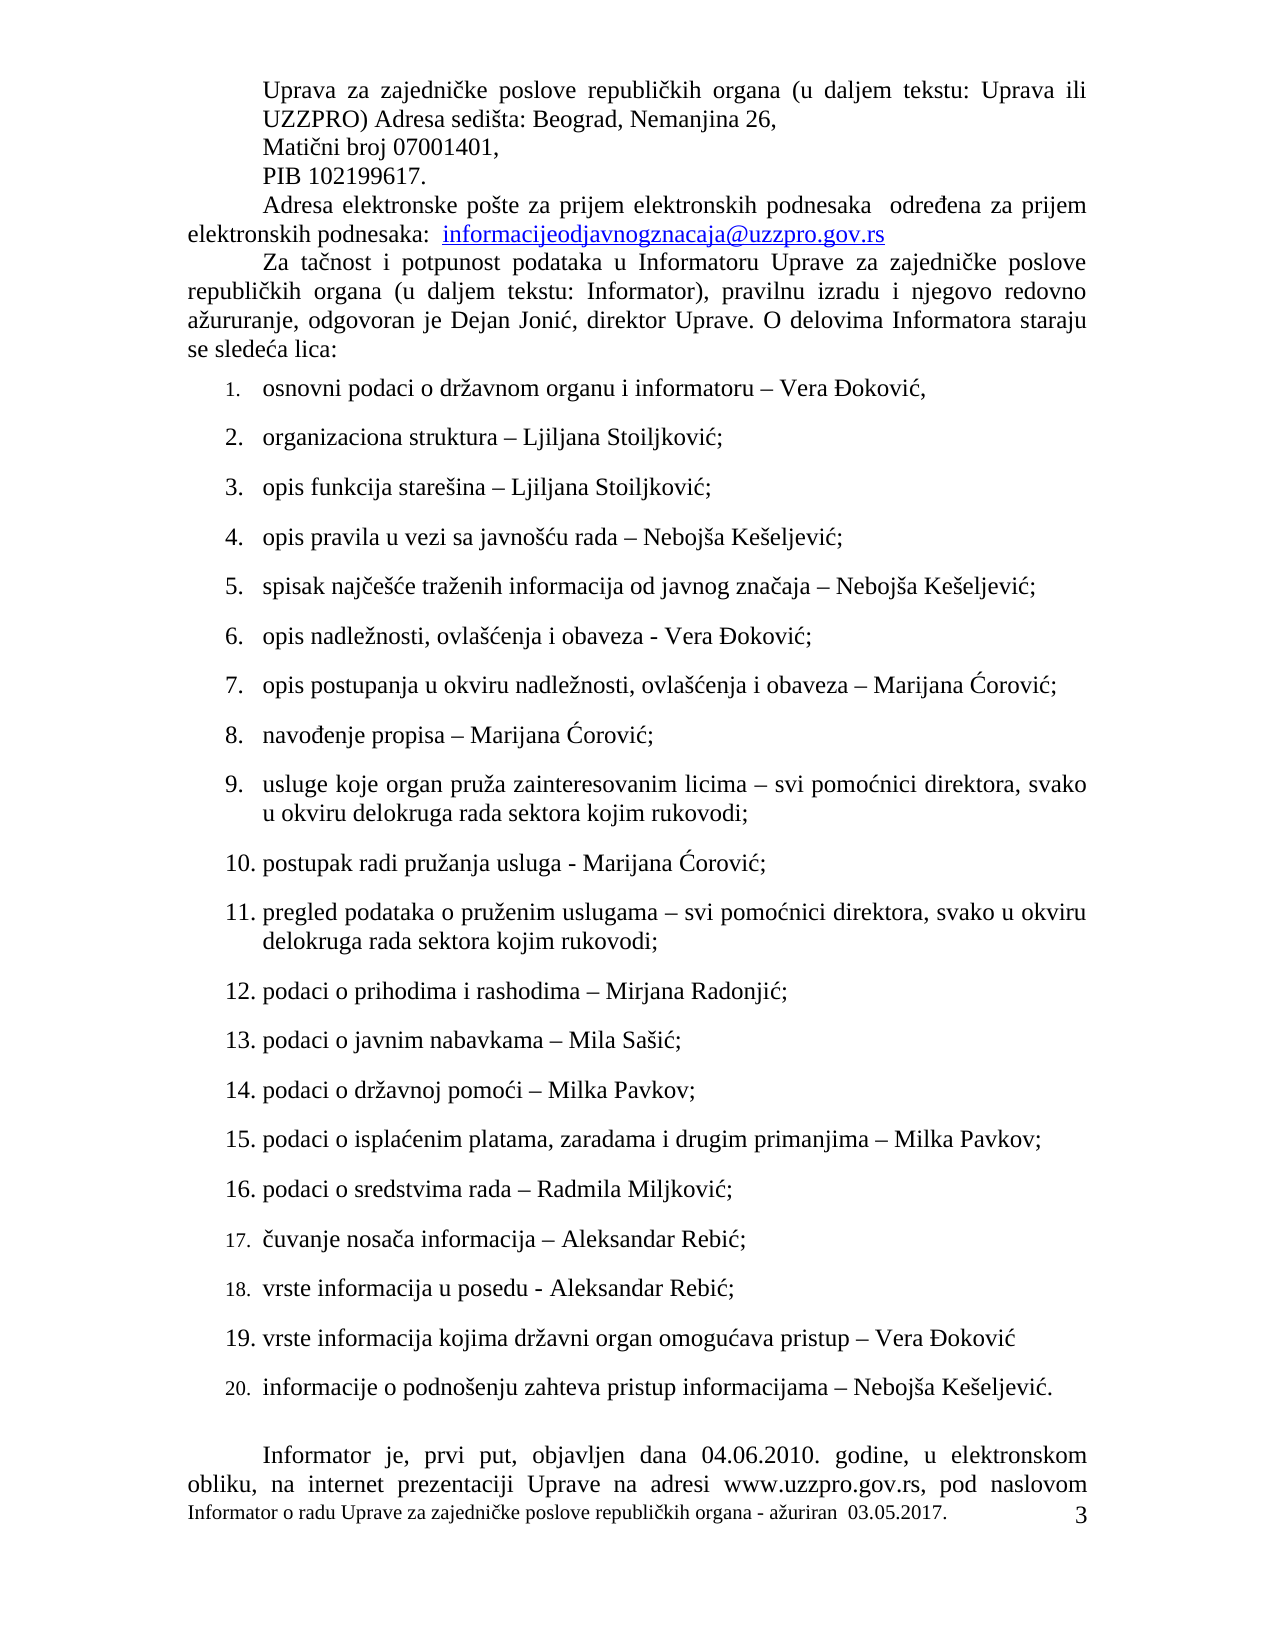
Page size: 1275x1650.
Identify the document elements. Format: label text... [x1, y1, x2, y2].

list osnovni podaci o državnom organu i informatoru – Vera Đoković, [225, 373, 1087, 402]
list podaci o javnim nabavkama – Mila Sašić; [225, 1025, 1087, 1054]
text Matični broj 07001401, [262, 132, 1087, 161]
list vrste informacija u posedu - Aleksandar Rebić; [225, 1273, 1087, 1302]
list opis postupanja u okviru nadležnosti, ovlašćenja i obaveza – Marijana Ćorović; [225, 670, 1087, 699]
text Informator je, prvi put, objavlјen dana 04.06.2010. godine, u elektronskom obliku, na internet prezentaciji Uprave na adresi www.uzzpro.gov.rs, pod naslovom [187, 1440, 1087, 1498]
list opis funkcija starešina – Ljilјana Stoilјković; [225, 472, 1087, 501]
text Adresa elektronske pošte za prijem elektronskih podnesaka određena za prijem elektronskih podnesaka: informacijeodjavnogznacaja@uzzpro.gov.rs [187, 190, 1087, 247]
list navođenje propisa – Marijana Ćorović; [225, 720, 1087, 749]
list podaci o prihodima i rashodima – Mirjana Radonjić; [225, 976, 1087, 1004]
list vrste informacija kojima državni organ omogućava pristup – Vera Đoković [225, 1323, 1087, 1352]
list postupak radi pružanja usluga - Marijana Ćorović; [225, 848, 1087, 877]
list opis nadležnosti, ovlašćenja i obaveza - Vera Đoković; [225, 621, 1087, 649]
list podaci o državnoj pomoći – Milka Pavkov; [225, 1075, 1087, 1104]
text PIB 102199617. [262, 161, 1087, 190]
list usluge koje organ pruža zainteresovanim licima – svi pomoćnici direktora, svako u okviru delokruga rada sektora kojim rukovodi; [225, 769, 1087, 827]
list podaci o sredstvima rada – Radmila Milјković; [225, 1174, 1087, 1203]
list opis pravila u vezi sa javnošću rada – Nebojša Kešelјević; [225, 522, 1087, 550]
list spisak najčešće traženih informacija od javnog značaja – Nebojša Kešelјević; [225, 571, 1087, 600]
text Uprava za zajedničke poslove republičkih organa (u dalјem tekstu: Uprava ili UZZPRO) Adresa sedišta: Beograd, Nemanjina 26, [262, 75, 1087, 132]
list organizaciona struktura – Ljilјana Stoilјković; [225, 422, 1087, 451]
text Za tačnost i potpunost podataka u Informatoru Uprave za zajedničke poslove republičkih organa (u dalјem tekstu: Informator), pravilnu izradu i njegovo redovno ažururanje, odgovoran je Dejan Jonić, direktor Uprave. O delovima Informatora staraju se sledeća lica: [187, 247, 1087, 362]
list pregled podataka o pruženim uslugama – svi pomoćnici direktora, svako u okviru delokruga rada sektora kojim rukovodi; [225, 897, 1087, 955]
list informacije o podnošenju zahteva pristup informacijama – Nebojša Kešelјević. [225, 1372, 1087, 1401]
list čuvanje nosača informacija – Aleksandar Rebić; [225, 1224, 1087, 1252]
list podaci o isplaćenim platama, zaradama i drugim primanjima – Milka Pavkov; [225, 1124, 1087, 1153]
